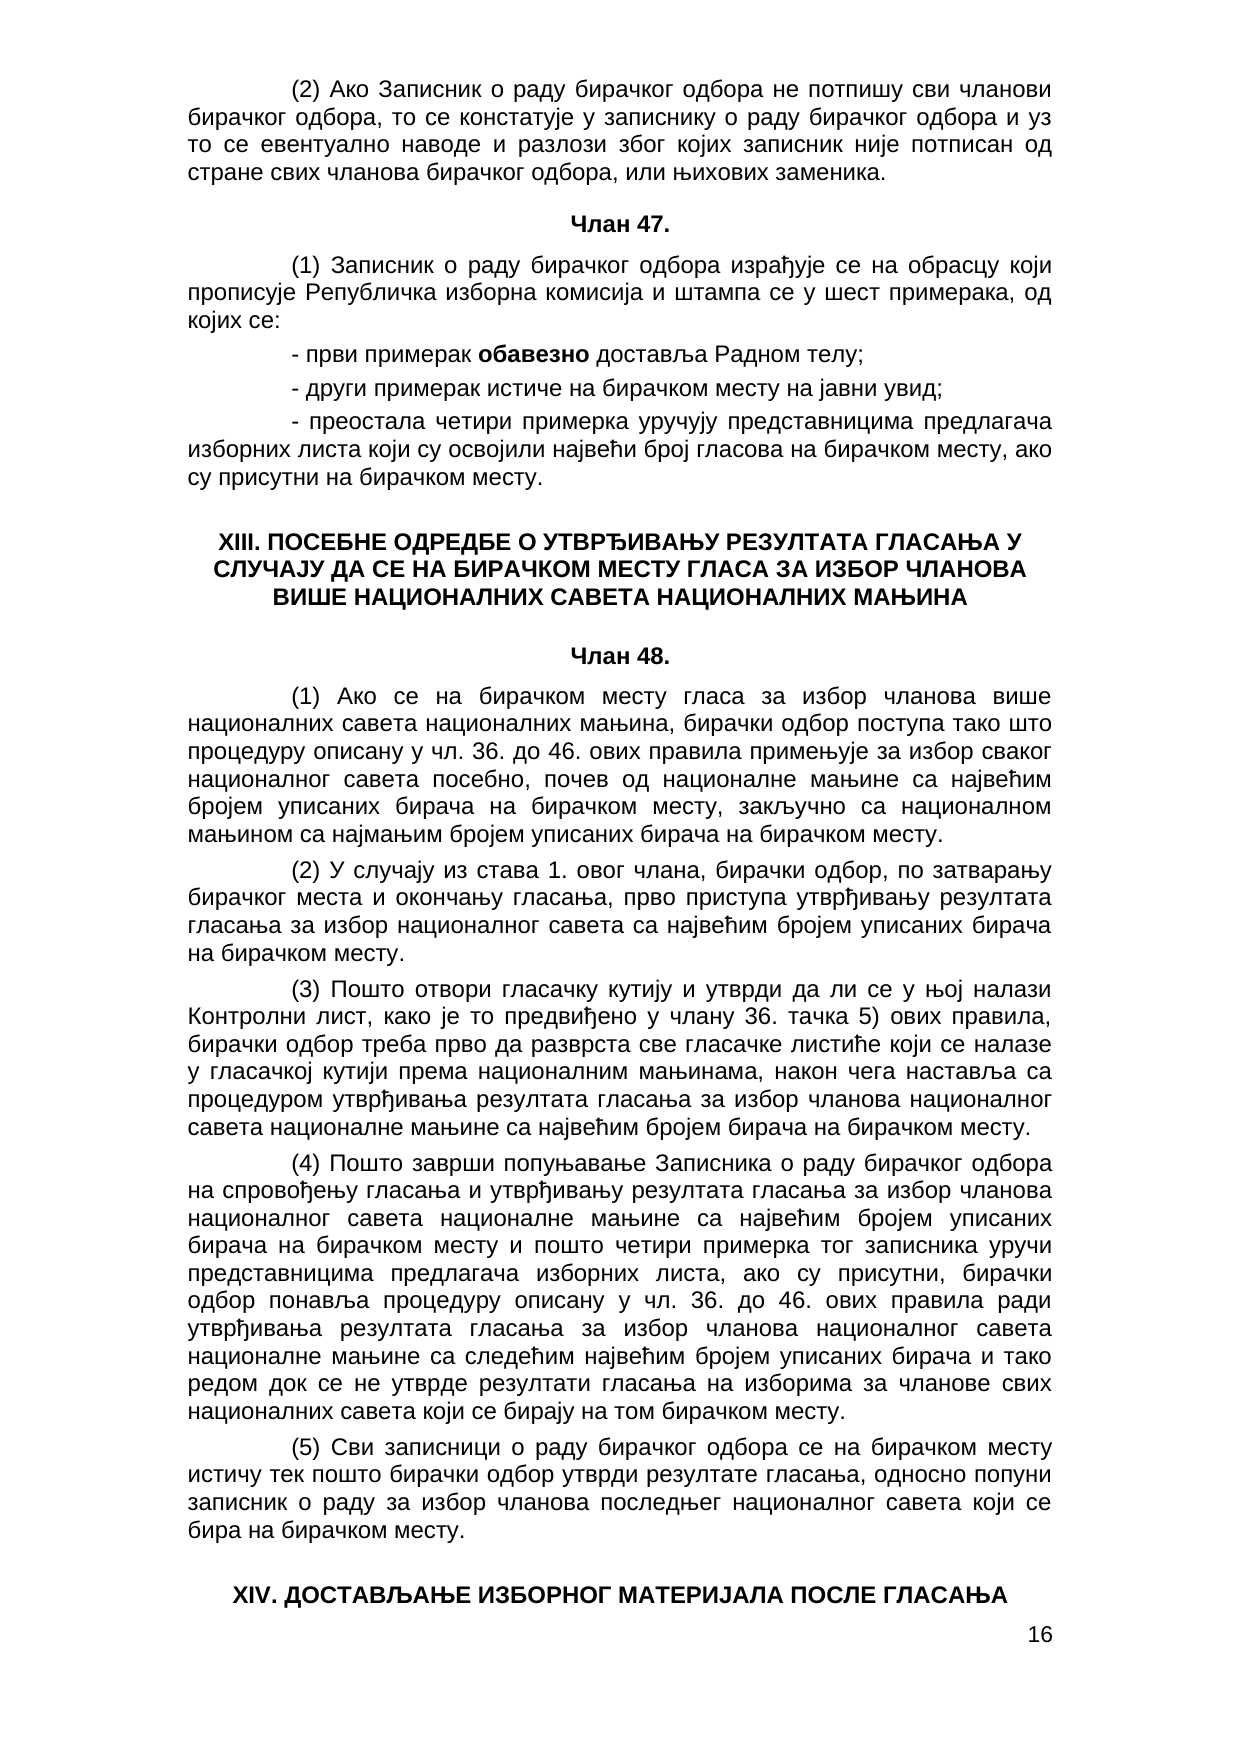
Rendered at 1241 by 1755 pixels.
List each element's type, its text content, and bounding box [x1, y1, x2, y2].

text (1) Ако се на бирачком месту гласа за избор чланова више националних савета националних мањина, бирачки одбор поступа тако што процедуру описану у чл. 36. до 46. ових правила примењује за избор сваког националног савета посебно, почев од националне мањине са највећим бројем уписаних бирача на бирачком месту, закључно са националном мањином са најмањим бројем уписаних бирача на бирачком месту. [187, 682, 1053, 847]
text (5) Сви записници о раду бирачког одбора се на бирачком месту истичу тек пошто бирачки одбор утврди резултате гласања, односно попуни записник о раду за избор чланова последњег националног савета који се бира на бирачком месту. [187, 1433, 1053, 1543]
text - други примерак истиче на бирачком месту на јавни увид; [187, 373, 1053, 401]
text (2) Ако Записник о раду бирачког одбора не потпишу сви чланови бирачког одбора, то се констатује у записнику о раду бирачког одбора и уз то се евентуално наводе и разлози због којих записник није потписан од стране свих чланова бирачког одбора, или њихових заменика. [187, 75, 1053, 185]
text (4) Пошто заврши попуњавање Записника о раду бирачког одбора на спровођењу гласања и утврђивању резултата гласања за избор чланова националног савета националне мањине са највећим бројем уписаних бирача на бирачком месту и пошто четири примерка тог записника уручи представницима предлагача изборних листа, ако су присутни, бирачки одбор понавља процедуру описану у чл. 36. до 46. ових правила ради утврђивања резултата гласања за избор чланова националног савета националне мањине са следећим највећим бројем уписаних бирача и тако редом док се не утврде резултати гласања на изборима за чланове свих националних савета који се бирају на том бирачком месту. [187, 1148, 1053, 1424]
text (1) Записник о раду бирачког одбора израђује се на обрасцу који прописује Републичка изборна комисија и штампа се у шест примерака, од којих се: [187, 251, 1053, 333]
text - први примерак обавезно доставља Радном телу; [187, 339, 1053, 367]
text (2) У случају из става 1. овог члана, бирачки одбор, по затварању бирачког места и окончању гласања, прво приступа утврђивању резултата гласања за избор националног савета са највећим бројем уписаних бирача на бирачком месту. [187, 856, 1053, 966]
text (3) Пошто отвори гласачку кутију и утврди да ли се у њој налази Контролни лист, како је то предвиђено у члану 36. тачка 5) ових правила, бирачки одбор треба прво да разврста све гласачке листиће који се налазе у гласачкој кутији према националним мањинама, након чега наставља са процедуром утврђивања резултата гласања за избор чланова националног савета националне мањине са највећим бројем бирача на бирачком месту. [187, 974, 1053, 1140]
text XIII. ПОСЕБНЕ ОДРЕДБЕ О УТВРЂИВАЊУ РЕЗУЛТАТА ГЛАСАЊА У СЛУЧАЈУ ДА СЕ НА БИРАЧКОМ МЕСТУ ГЛАСА ЗА ИЗБОР ЧЛАНОВА ВИШЕ НАЦИОНАЛНИХ САВЕТА НАЦИОНАЛНИХ МАЊИНА [187, 528, 1053, 610]
text - преостала четири примерка уручују представницима предлагача изборних листа који су освојили највећи број гласова на бирачком месту, ако су присутни на бирачком месту. [187, 407, 1053, 490]
text Члан 47. [187, 210, 1053, 238]
text Члан 48. [187, 642, 1053, 669]
text XIV. ДОСТАВЉАЊЕ ИЗБОРНОГ МАТЕРИЈАЛА ПОСЛЕ ГЛАСАЊА [187, 1581, 1053, 1608]
